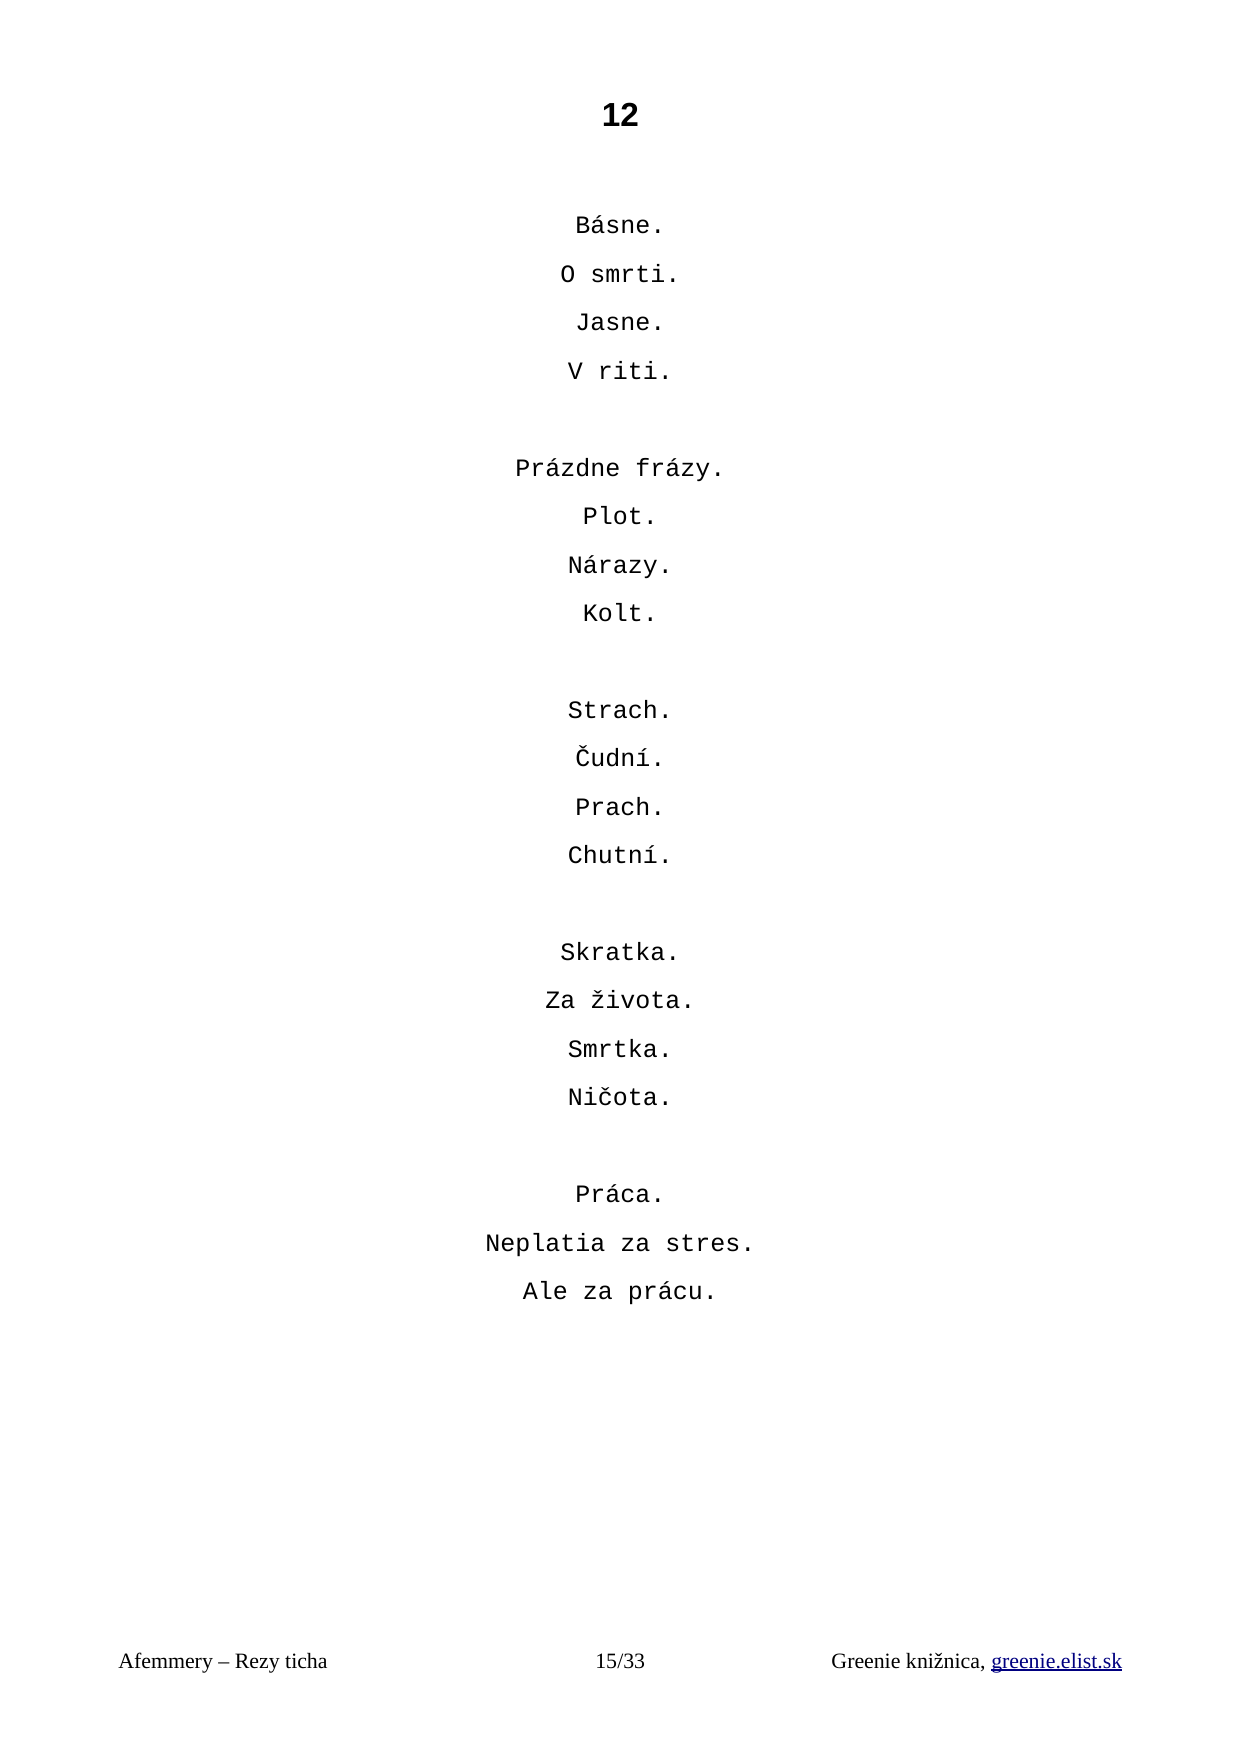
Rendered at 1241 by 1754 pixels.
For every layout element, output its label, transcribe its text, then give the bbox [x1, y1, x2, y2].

text Neplatia za stres. [106, 1230, 1134, 1259]
text Prázdne frázy. [106, 455, 1134, 484]
text Jasne. [106, 310, 1134, 338]
text O smrti. [106, 262, 1134, 290]
text Strach. [106, 697, 1134, 726]
text Ničota. [106, 1085, 1134, 1113]
text Skratka. [106, 940, 1134, 968]
text Kolt. [106, 601, 1134, 629]
text Čudní. [106, 746, 1134, 774]
text Prach. [106, 794, 1134, 823]
text Nárazy. [106, 552, 1134, 581]
text Ale za prácu. [106, 1279, 1134, 1307]
text Básne. [106, 213, 1134, 241]
text Chutní. [106, 843, 1134, 871]
text Práca. [106, 1182, 1134, 1210]
text Plot. [106, 504, 1134, 532]
text Za života. [106, 988, 1134, 1016]
subtitle 12 [106, 94, 1134, 133]
text V riti. [106, 358, 1134, 387]
text Smrtka. [106, 1037, 1134, 1065]
